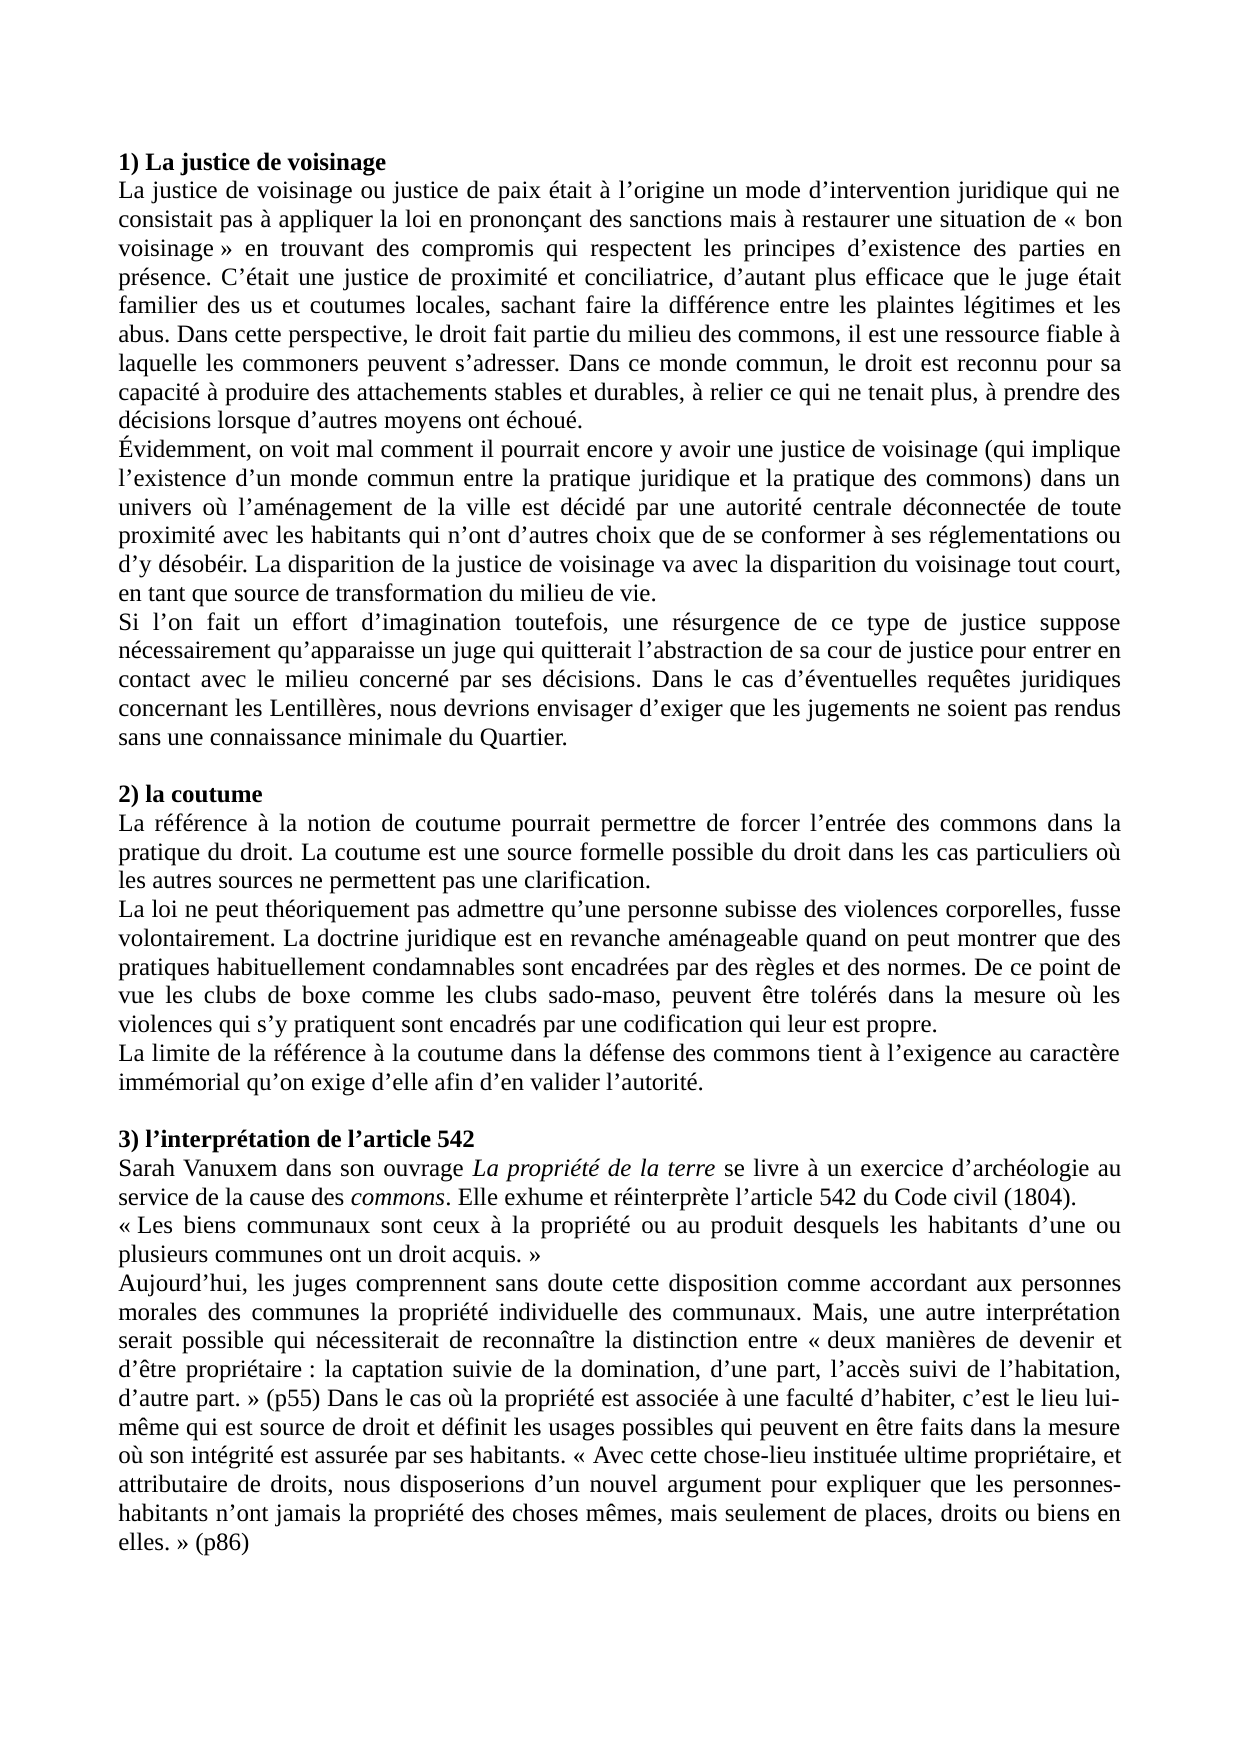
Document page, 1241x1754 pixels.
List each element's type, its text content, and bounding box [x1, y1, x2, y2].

text La justice de voisinage ou justice de paix était à l’origine un mode d’intervention juridique qui ne consistait pas à appliquer la loi en prononçant des sanctions mais à restaurer une situation de « bon voisinage » en trouvant des compromis qui respectent les principes d’existence des parties en présence. C’était une justice de proximité et conciliatrice, d’autant plus efficace que le juge était familier des us et coutumes locales, sachant faire la différence entre les plaintes légitimes et les abus. Dans cette perspective, le droit fait partie du milieu des commons, il est une ressource fiable à laquelle les commoners peuvent s’adresser. Dans ce monde commun, le droit est reconnu pour sa capacité à produire des attachements stables et durables, à relier ce qui ne tenait plus, à prendre des décisions lorsque d’autres moyens ont échoué. [118, 176, 1122, 434]
text Sarah Vanuxem dans son ouvrage La propriété de la terre se livre à un exercice d’archéologie au service de la cause des commons. Elle exhume et réinterprète l’article 542 du Code civil (1804). [118, 1153, 1122, 1211]
text La limite de la référence à la coutume dans la défense des commons tient à l’exigence au caractère immémorial qu’on exige d’elle afin d’en valider l’autorité. [118, 1038, 1122, 1096]
text Évidemment, on voit mal comment il pourrait encore y avoir une justice de voisinage (qui implique l’existence d’un monde commun entre la pratique juridique et la pratique des commons) dans un univers où l’aménagement de la ville est décidé par une autorité centrale déconnectée de toute proximité avec les habitants qui n’ont d’autres choix que de se conformer à ses réglementations ou d’y désobéir. La disparition de la justice de voisinage va avec la disparition du voisinage tout court, en tant que source de transformation du milieu de vie. [118, 434, 1122, 607]
text Aujourd’hui, les juges comprennent sans doute cette disposition comme accordant aux personnes morales des communes la propriété individuelle des communaux. Mais, une autre interprétation serait possible qui nécessiterait de reconnaître la distinction entre « deux manières de devenir et d’être propriétaire : la captation suivie de la domination, d’une part, l’accès suivi de l’habitation, d’autre part. » (p55) Dans le cas où la propriété est associée à une faculté d’habiter, c’est le lieu lui-même qui est source de droit et définit les usages possibles qui peuvent en être faits dans la mesure où son intégrité est assurée par ses habitants. « Avec cette chose-lieu instituée ultime propriétaire, et attributaire de droits, nous disposerions d’un nouvel argument pour expliquer que les personnes-habitants n’ont jamais la propriété des choses mêmes, mais seulement de places, droits ou biens en elles. » (p86) [118, 1268, 1122, 1556]
text « Les biens communaux sont ceux à la propriété ou au produit desquels les habitants d’une ou plusieurs communes ont un droit acquis. » [118, 1211, 1122, 1268]
text 2) la coutume [118, 779, 1122, 808]
text Si l’on fait un effort d’imagination toutefois, une résurgence de ce type de justice suppose nécessairement qu’apparaisse un juge qui quitterait l’abstraction de sa cour de justice pour entrer en contact avec le milieu concerné par ses décisions. Dans le cas d’éventuelles requêtes juridiques concernant les Lentillères, nous devrions envisager d’exiger que les jugements ne soient pas rendus sans une connaissance minimale du Quartier. [118, 607, 1122, 751]
text 1) La justice de voisinage [118, 147, 1122, 176]
text 3) l’interprétation de l’article 542 [118, 1124, 1122, 1153]
text La loi ne peut théoriquement pas admettre qu’une personne subisse des violences corporelles, fusse volontairement. La doctrine juridique est en revanche aménageable quand on peut montrer que des pratiques habituellement condamnables sont encadrées par des règles et des normes. De ce point de vue les clubs de boxe comme les clubs sado-maso, peuvent être tolérés dans la mesure où les violences qui s’y pratiquent sont encadrés par une codification qui leur est propre. [118, 894, 1122, 1038]
text La référence à la notion de coutume pourrait permettre de forcer l’entrée des commons dans la pratique du droit. La coutume est une source formelle possible du droit dans les cas particuliers où les autres sources ne permettent pas une clarification. [118, 808, 1122, 894]
